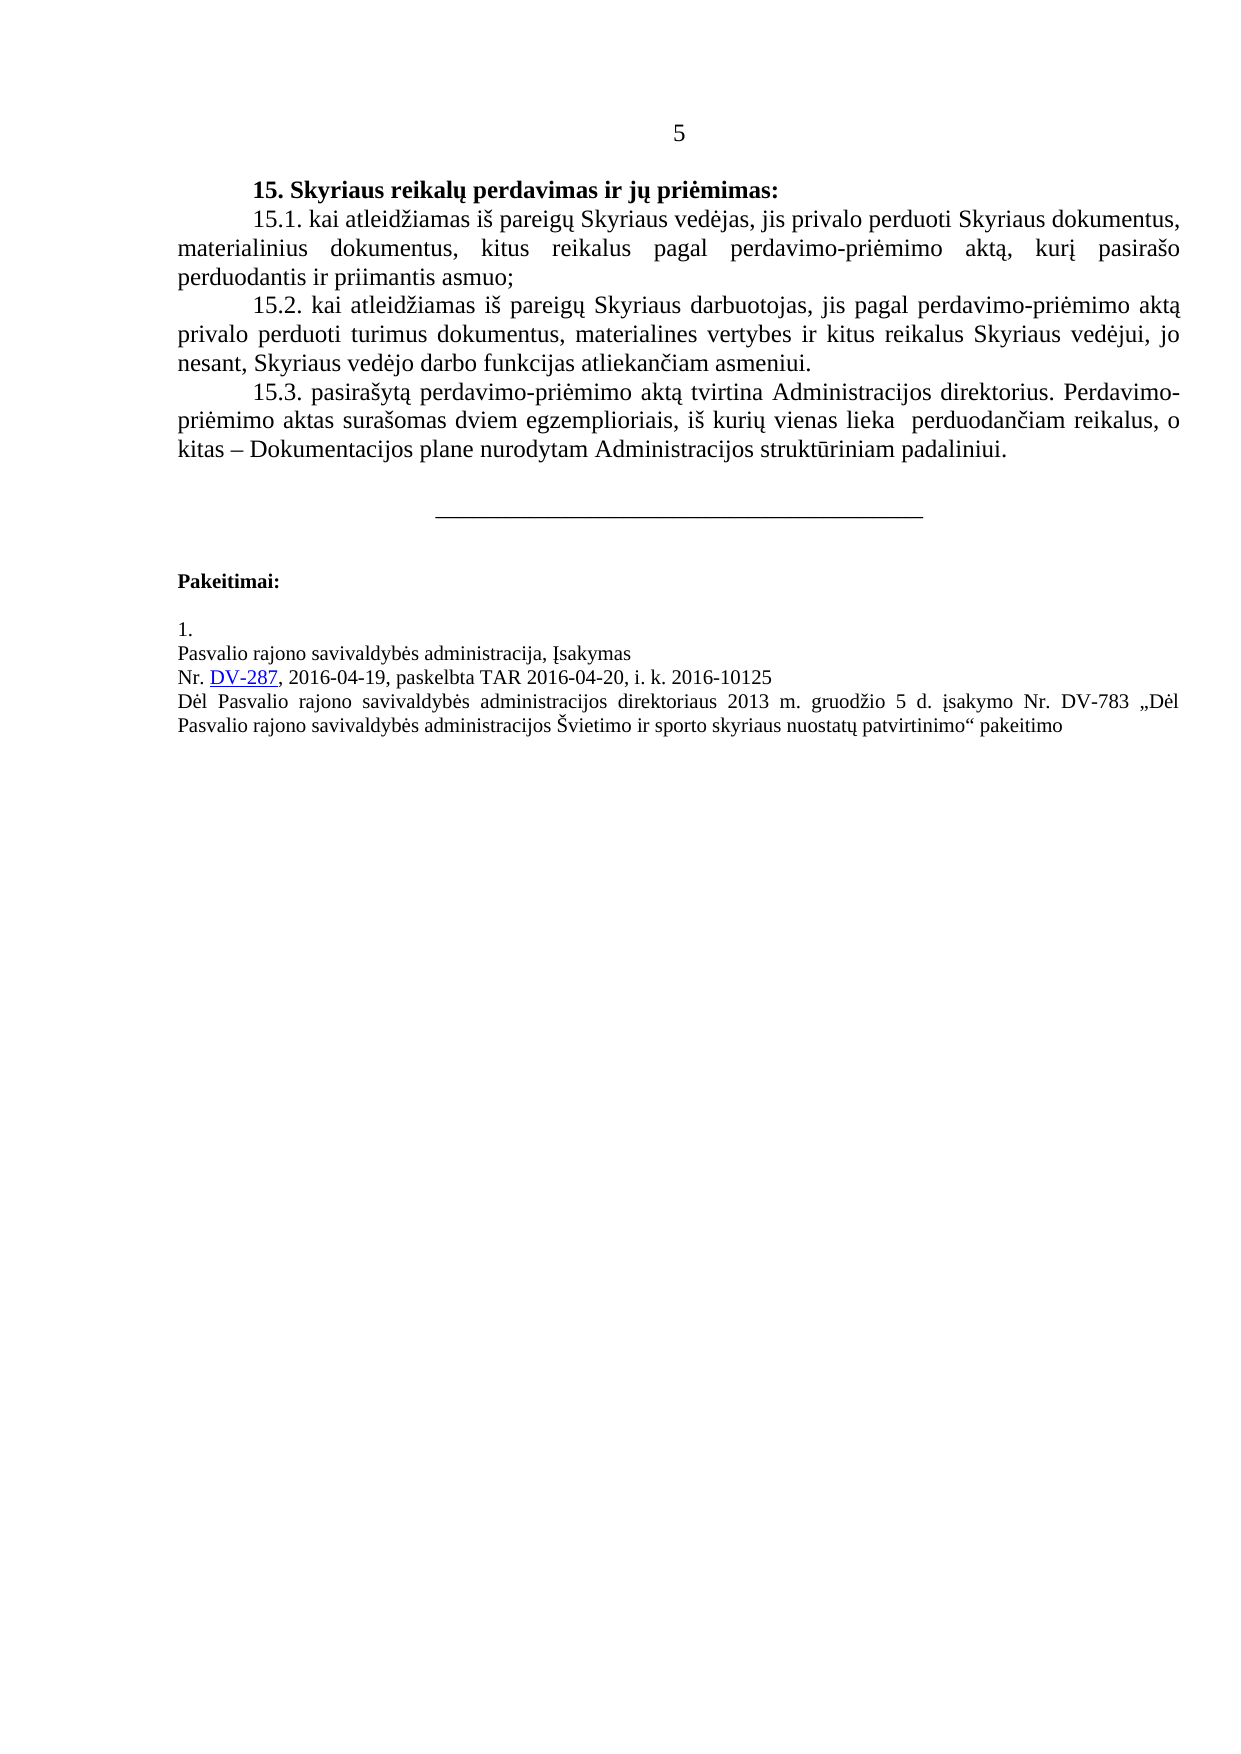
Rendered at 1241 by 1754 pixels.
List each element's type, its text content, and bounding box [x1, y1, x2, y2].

text Pasvalio rajono savivaldybės administracija, Įsakymas [177, 641, 1181, 665]
text Dėl Pasvalio rajono savivaldybės administracijos direktoriaus 2013 m. gruodžio 5 d. įsakymo Nr. DV-783 „Dėl Pasvalio rajono savivaldybės administracijos Švietimo ir sporto skyriaus nuostatų patvirtinimo“ pakeitimo [177, 689, 1181, 737]
text 1. [177, 617, 1181, 641]
text 15. Skyriaus reikalų perdavimas ir jų priėmimas: [177, 176, 1181, 204]
text 15.1. kai atleidžiamas iš pareigų Skyriaus vedėjas, jis privalo perduoti Skyriaus dokumentus, materialinius dokumentus, kitus reikalus pagal perdavimo-priėmimo aktą, kurį pasirašo perduodantis ir priimantis asmuo; [177, 204, 1181, 291]
text 15.2. kai atleidžiamas iš pareigų Skyriaus darbuotojas, jis pagal perdavimo-priėmimo aktą privalo perduoti turimus dokumentus, materialines vertybes ir kitus reikalus Skyriaus vedėjui, jo nesant, Skyriaus vedėjo darbo funkcijas atliekančiam asmeniui. [177, 291, 1181, 377]
text 15.3. pasirašytą perdavimo-priėmimo aktą tvirtina Administracijos direktorius. Perdavimo-priėmimo aktas surašomas dviem egzemplioriais, iš kurių vienas lieka perduodančiam reikalus, o kitas – Dokumentacijos plane nurodytam Administracijos struktūriniam padaliniui. [177, 377, 1181, 463]
text Nr. DV-287, 2016-04-19, paskelbta TAR 2016-04-20, i. k. 2016-10125 [177, 665, 1181, 689]
text Pakeitimai: [177, 569, 1181, 593]
text _______________________________________ [177, 492, 1181, 521]
